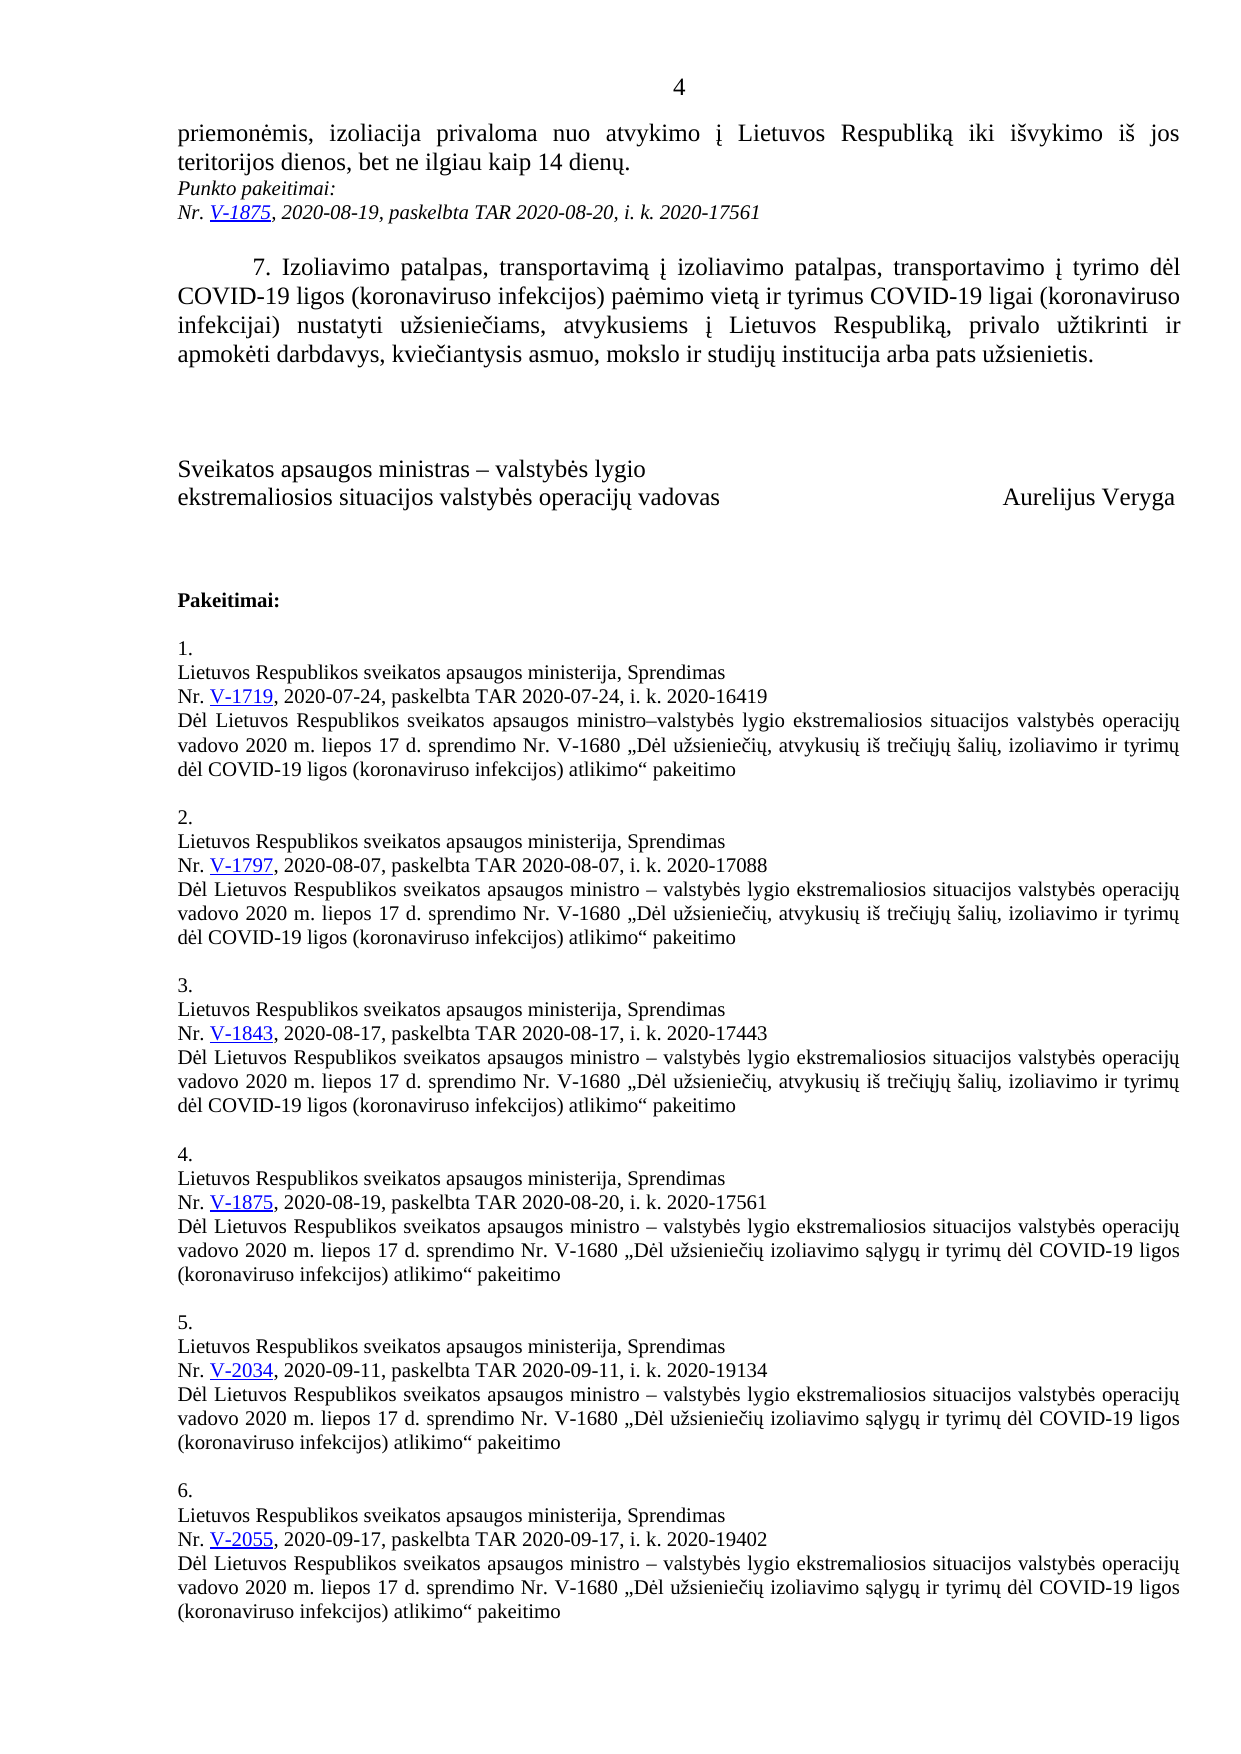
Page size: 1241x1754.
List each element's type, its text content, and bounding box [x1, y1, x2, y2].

text 3. [177, 973, 1181, 997]
text Pakeitimai: [177, 588, 1181, 612]
text Punkto pakeitimai: [177, 176, 1181, 200]
text Dėl Lietuvos Respublikos sveikatos apsaugos ministro–valstybės lygio ekstremaliosios situacijos valstybės operacijų vadovo 2020 m. liepos 17 d. sprendimo Nr. V-1680 „Dėl užsieniečių, atvykusių iš trečiųjų šalių, izoliavimo ir tyrimų dėl COVID-19 ligos (koronaviruso infekcijos) atlikimo“ pakeitimo [177, 708, 1181, 781]
text priemonėmis, izoliacija privaloma nuo atvykimo į Lietuvos Respubliką iki išvykimo iš jos teritorijos dienos, bet ne ilgiau kaip 14 dienų. [177, 118, 1181, 176]
text Nr. V-2055, 2020-09-17, paskelbta TAR 2020-09-17, i. k. 2020-19402 [177, 1527, 1181, 1551]
text Dėl Lietuvos Respublikos sveikatos apsaugos ministro – valstybės lygio ekstremaliosios situacijos valstybės operacijų vadovo 2020 m. liepos 17 d. sprendimo Nr. V-1680 „Dėl užsieniečių, atvykusių iš trečiųjų šalių, izoliavimo ir tyrimų dėl COVID-19 ligos (koronaviruso infekcijos) atlikimo“ pakeitimo [177, 877, 1181, 949]
text Dėl Lietuvos Respublikos sveikatos apsaugos ministro – valstybės lygio ekstremaliosios situacijos valstybės operacijų vadovo 2020 m. liepos 17 d. sprendimo Nr. V-1680 „Dėl užsieniečių izoliavimo sąlygų ir tyrimų dėl COVID-19 ligos (koronaviruso infekcijos) atlikimo“ pakeitimo [177, 1551, 1181, 1623]
text Lietuvos Respublikos sveikatos apsaugos ministerija, Sprendimas [177, 829, 1181, 853]
text Lietuvos Respublikos sveikatos apsaugos ministerija, Sprendimas [177, 660, 1181, 684]
text Lietuvos Respublikos sveikatos apsaugos ministerija, Sprendimas [177, 1334, 1181, 1358]
text Nr. V-1875, 2020-08-19, paskelbta TAR 2020-08-20, i. k. 2020-17561 [177, 1190, 1181, 1214]
text Lietuvos Respublikos sveikatos apsaugos ministerija, Sprendimas [177, 1502, 1181, 1527]
text ekstremaliosios situacijos valstybės operacijų vadovas Aurelijus Veryga [177, 482, 1181, 511]
text Lietuvos Respublikos sveikatos apsaugos ministerija, Sprendimas [177, 997, 1181, 1021]
text Nr. V-1843, 2020-08-17, paskelbta TAR 2020-08-17, i. k. 2020-17443 [177, 1021, 1181, 1045]
text Dėl Lietuvos Respublikos sveikatos apsaugos ministro – valstybės lygio ekstremaliosios situacijos valstybės operacijų vadovo 2020 m. liepos 17 d. sprendimo Nr. V-1680 „Dėl užsieniečių izoliavimo sąlygų ir tyrimų dėl COVID-19 ligos (koronaviruso infekcijos) atlikimo“ pakeitimo [177, 1382, 1181, 1454]
text Nr. V-1875, 2020-08-19, paskelbta TAR 2020-08-20, i. k. 2020-17561 [177, 200, 1181, 224]
text Sveikatos apsaugos ministras – valstybės lygio [177, 454, 1181, 482]
text Dėl Lietuvos Respublikos sveikatos apsaugos ministro – valstybės lygio ekstremaliosios situacijos valstybės operacijų vadovo 2020 m. liepos 17 d. sprendimo Nr. V-1680 „Dėl užsieniečių, atvykusių iš trečiųjų šalių, izoliavimo ir tyrimų dėl COVID-19 ligos (koronaviruso infekcijos) atlikimo“ pakeitimo [177, 1045, 1181, 1117]
text Dėl Lietuvos Respublikos sveikatos apsaugos ministro – valstybės lygio ekstremaliosios situacijos valstybės operacijų vadovo 2020 m. liepos 17 d. sprendimo Nr. V-1680 „Dėl užsieniečių izoliavimo sąlygų ir tyrimų dėl COVID-19 ligos (koronaviruso infekcijos) atlikimo“ pakeitimo [177, 1214, 1181, 1286]
text 2. [177, 805, 1181, 829]
text 4. [177, 1142, 1181, 1166]
text Lietuvos Respublikos sveikatos apsaugos ministerija, Sprendimas [177, 1166, 1181, 1190]
text Nr. V-1719, 2020-07-24, paskelbta TAR 2020-07-24, i. k. 2020-16419 [177, 684, 1181, 708]
text Nr. V-2034, 2020-09-11, paskelbta TAR 2020-09-11, i. k. 2020-19134 [177, 1358, 1181, 1382]
text 1. [177, 636, 1181, 660]
text 6. [177, 1478, 1181, 1502]
text 5. [177, 1310, 1181, 1334]
text Nr. V-1797, 2020-08-07, paskelbta TAR 2020-08-07, i. k. 2020-17088 [177, 853, 1181, 877]
text 7. Izoliavimo patalpas, transportavimą į izoliavimo patalpas, transportavimo į tyrimo dėl COVID-19 ligos (koronaviruso infekcijos) paėmimo vietą ir tyrimus COVID-19 ligai (koronaviruso infekcijai) nustatyti užsieniečiams, atvykusiems į Lietuvos Respubliką, privalo užtikrinti ir apmokėti darbdavys, kviečiantysis asmuo, mokslo ir studijų institucija arba pats užsienietis. [177, 252, 1181, 367]
